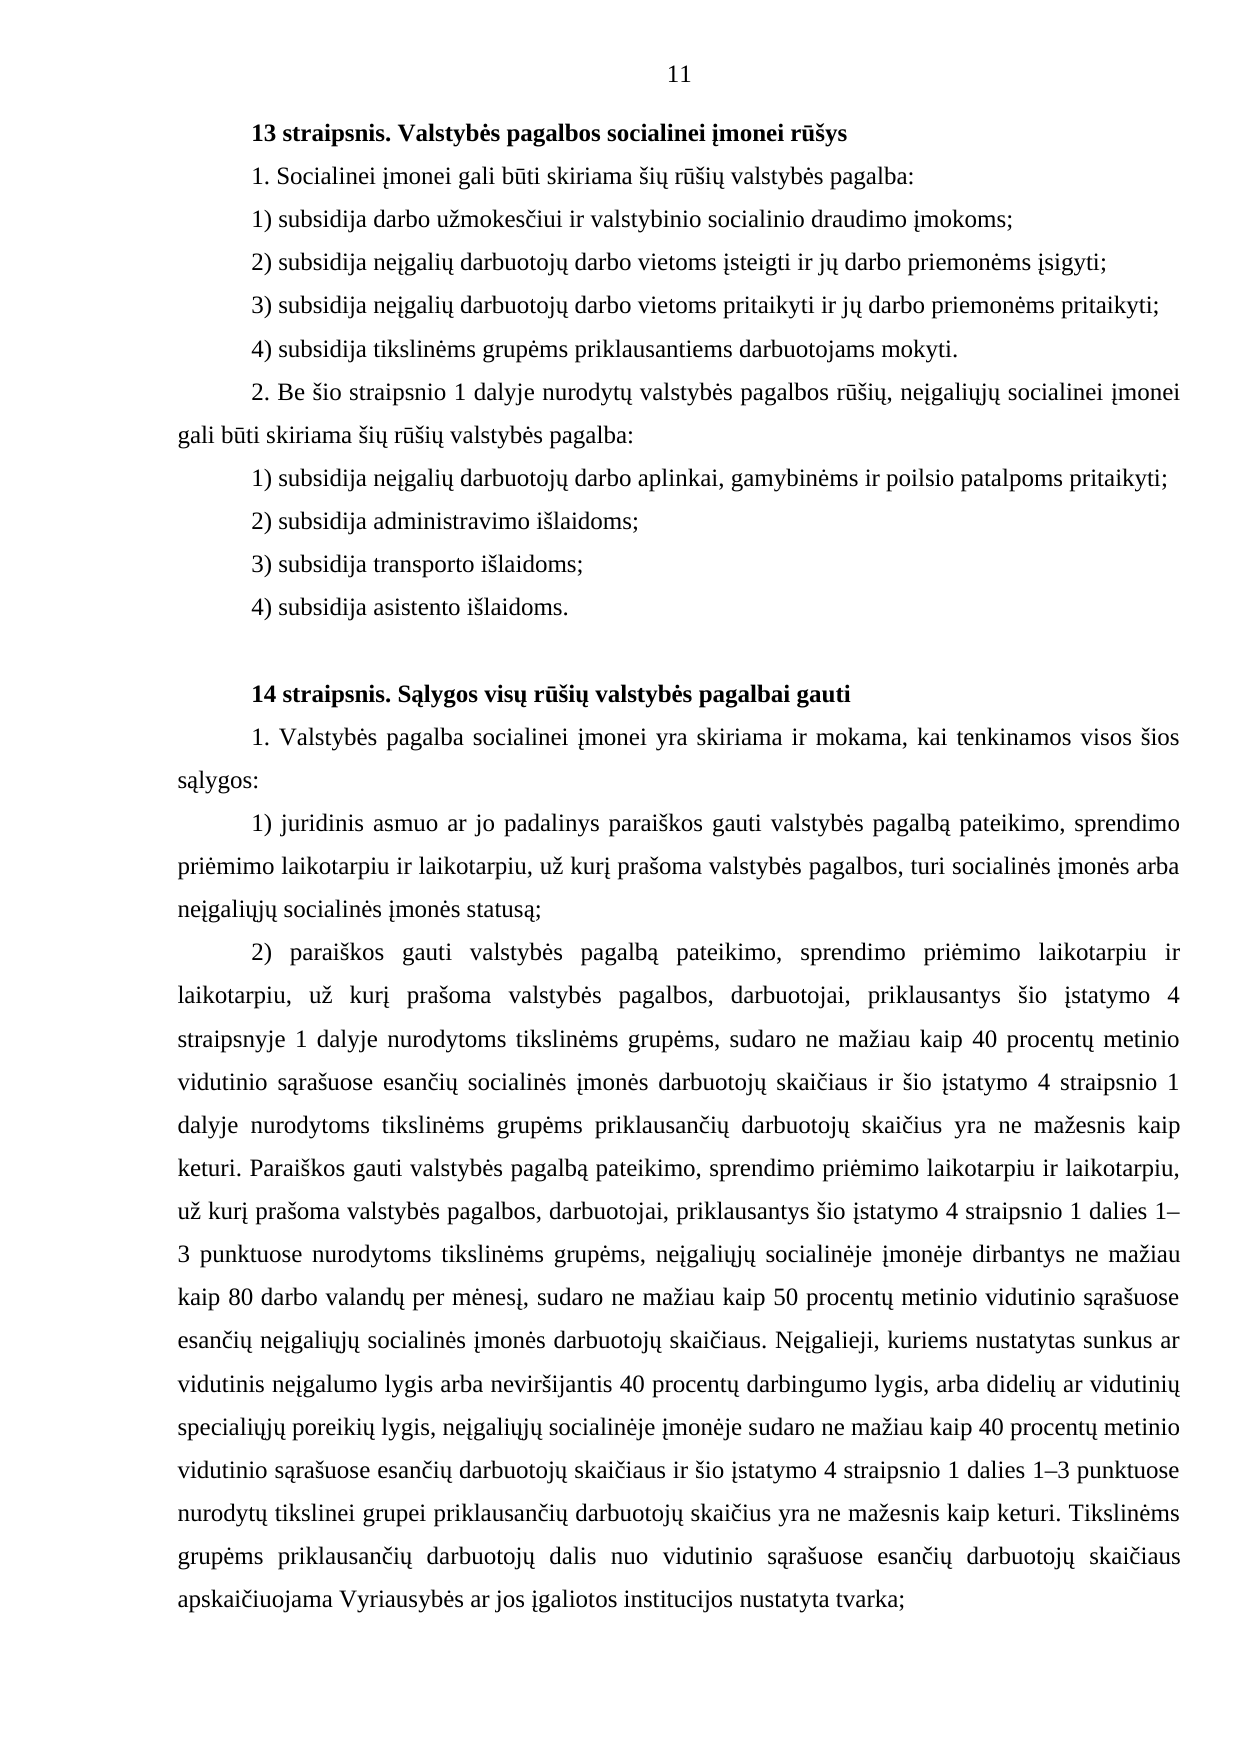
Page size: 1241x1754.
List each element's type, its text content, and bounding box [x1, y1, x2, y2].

text 3) subsidija transporto išlaidoms; [177, 549, 1181, 578]
text 2. Be šio straipsnio 1 dalyje nurodytų valstybės pagalbos rūšių, neįgaliųjų socialinei įmonei gali būti skiriama šių rūšių valstybės pagalba: [177, 377, 1181, 449]
text 1) subsidija neįgalių darbuotojų darbo aplinkai, gamybinėms ir poilsio patalpoms pritaikyti; [177, 463, 1181, 492]
text 1) juridinis asmuo ar jo padalinys paraiškos gauti valstybės pagalbą pateikimo, sprendimo priėmimo laikotarpiu ir laikotarpiu, už kurį prašoma valstybės pagalbos, turi socialinės įmonės arba neįgaliųjų socialinės įmonės statusą; [177, 808, 1181, 923]
text 3) subsidija neįgalių darbuotojų darbo vietoms pritaikyti ir jų darbo priemonėms pritaikyti; [177, 291, 1181, 319]
text 1) subsidija darbo užmokesčiui ir valstybinio socialinio draudimo įmokoms; [177, 204, 1181, 233]
text 2) subsidija neįgalių darbuotojų darbo vietoms įsteigti ir jų darbo priemonėms įsigyti; [177, 247, 1181, 276]
text 4) subsidija tikslinėms grupėms priklausantiems darbuotojams mokyti. [177, 334, 1181, 362]
text 2) paraiškos gauti valstybės pagalbą pateikimo, sprendimo priėmimo laikotarpiu ir laikotarpiu, už kurį prašoma valstybės pagalbos, darbuotojai, priklausantys šio įstatymo 4 straipsnyje 1 dalyje nurodytoms tikslinėms grupėms, sudaro ne mažiau kaip 40 procentų metinio vidutinio sąrašuose esančių socialinės įmonės darbuotojų skaičiaus ir šio įstatymo 4 straipsnio 1 dalyje nurodytoms tikslinėms grupėms priklausančių darbuotojų skaičius yra ne mažesnis kaip keturi. Paraiškos gauti valstybės pagalbą pateikimo, sprendimo priėmimo laikotarpiu ir laikotarpiu, už kurį prašoma valstybės pagalbos, darbuotojai, priklausantys šio įstatymo 4 straipsnio 1 dalies 1–3 punktuose nurodytoms tikslinėms grupėms, neįgaliųjų socialinėje įmonėje dirbantys ne mažiau kaip 80 darbo valandų per mėnesį, sudaro ne mažiau kaip 50 procentų metinio vidutinio sąrašuose esančių neįgaliųjų socialinės įmonės darbuotojų skaičiaus. Neįgalieji, kuriems nustatytas sunkus ar vidutinis neįgalumo lygis arba neviršijantis 40 procentų darbingumo lygis, arba didelių ar vidutinių specialiųjų poreikių lygis, neįgaliųjų socialinėje įmonėje sudaro ne mažiau kaip 40 procentų metinio vidutinio sąrašuose esančių darbuotojų skaičiaus ir šio įstatymo 4 straipsnio 1 dalies 1–3 punktuose nurodytų tikslinei grupei priklausančių darbuotojų skaičius yra ne mažesnis kaip keturi. Tikslinėms grupėms priklausančių darbuotojų dalis nuo vidutinio sąrašuose esančių darbuotojų skaičiaus apskaičiuojama Vyriausybės ar jos įgaliotos institucijos nustatyta tvarka; [177, 937, 1181, 1613]
text 1. Valstybės pagalba socialinei įmonei yra skiriama ir mokama, kai tenkinamos visos šios sąlygos: [177, 722, 1181, 794]
text 13 straipsnis. Valstybės pagalbos socialinei įmonei rūšys [177, 118, 1181, 147]
text 4) subsidija asistento išlaidoms. [177, 592, 1181, 621]
text 2) subsidija administravimo išlaidoms; [177, 506, 1181, 535]
text 1. Socialinei įmonei gali būti skiriama šių rūšių valstybės pagalba: [177, 161, 1181, 190]
text 14 straipsnis. Sąlygos visų rūšių valstybės pagalbai gauti [177, 679, 1181, 707]
